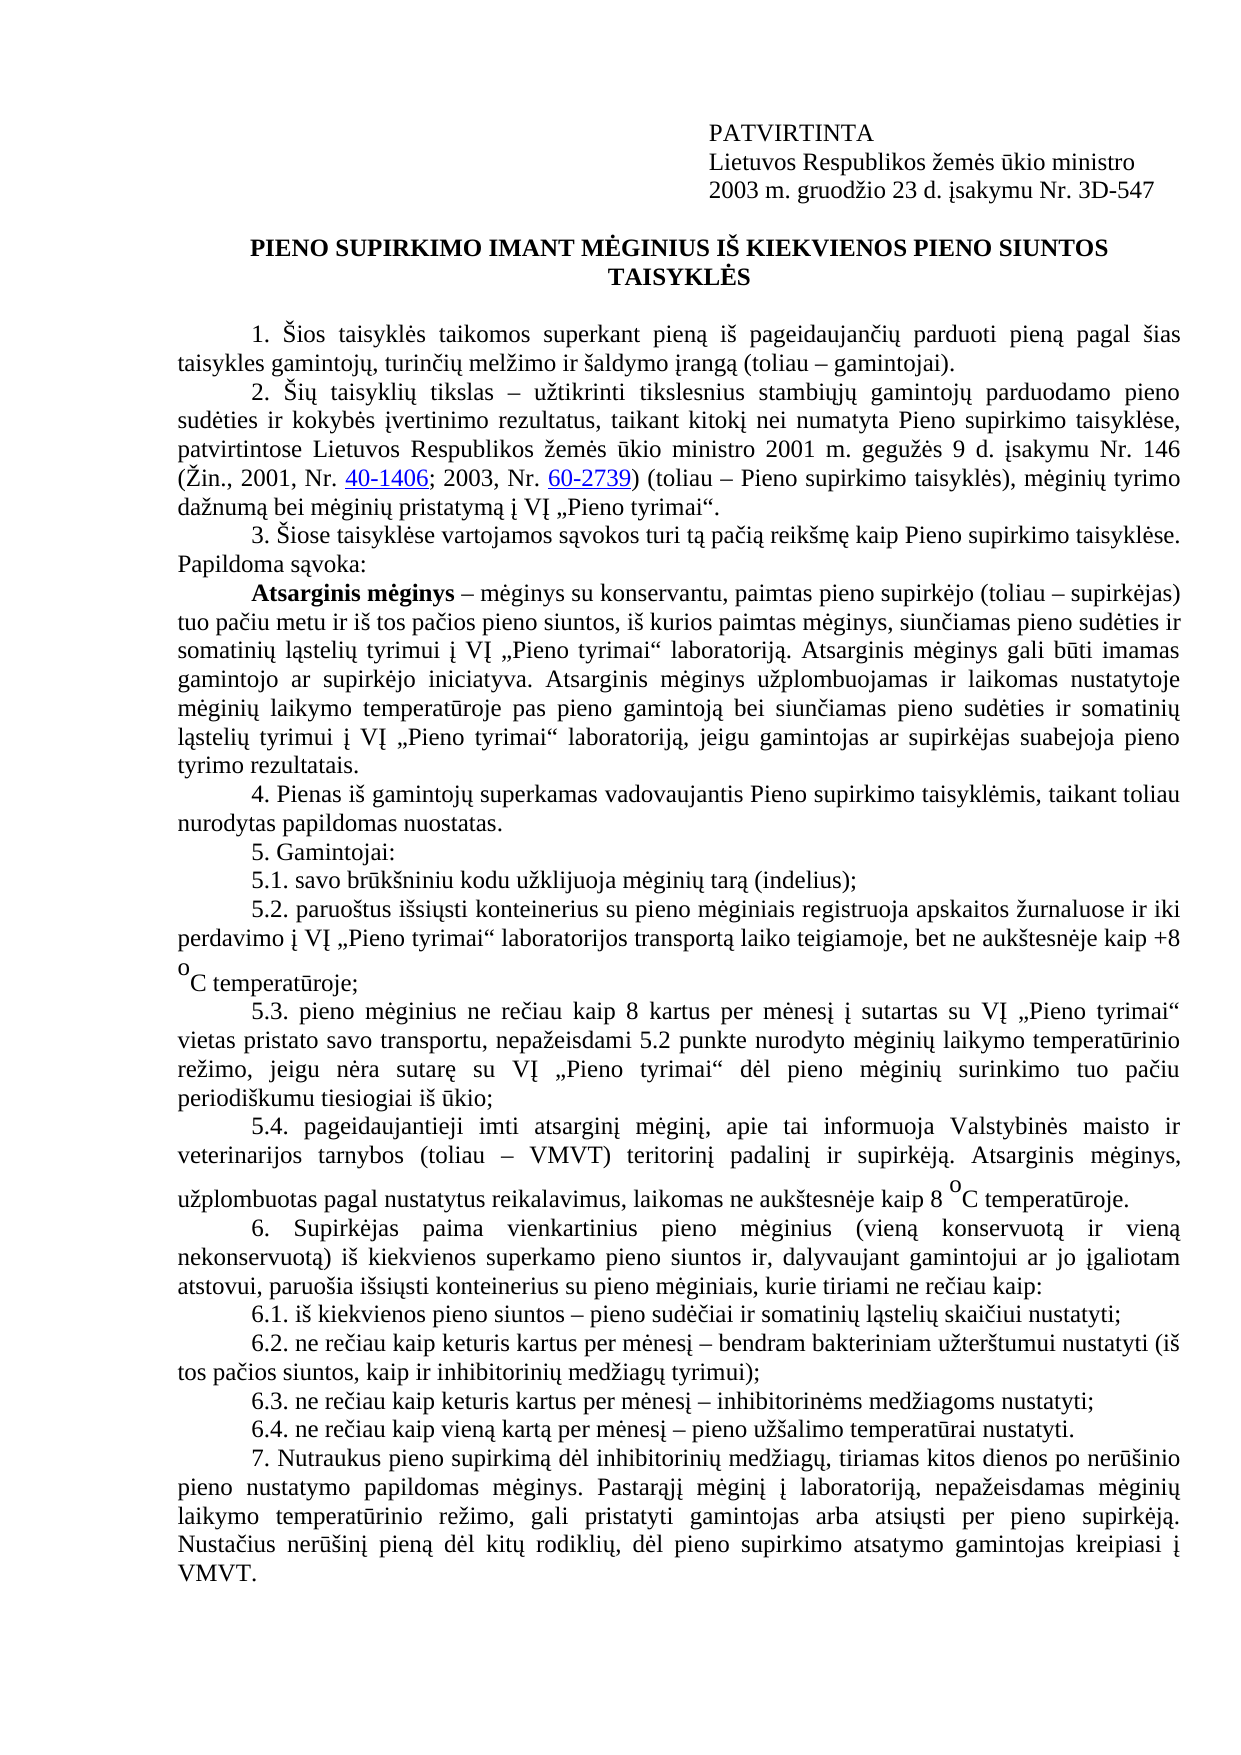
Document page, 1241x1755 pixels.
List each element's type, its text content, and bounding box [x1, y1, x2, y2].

text 3. Šiose taisyklėse vartojamos sąvokos turi tą pačią reikšmę kaip Pieno supirkimo taisyklėse. Papildoma sąvoka: [177, 521, 1181, 578]
text 6.2. ne rečiau kaip keturis kartus per mėnesį – bendram bakteriniam užterštumui nustatyti (iš tos pačios siuntos, kaip ir inhibitorinių medžiagų tyrimui); [177, 1328, 1181, 1386]
text 5.4. pageidaujantieji imti atsarginį mėginį, apie tai informuoja Valstybinės maisto ir veterinarijos tarnybos (toliau – VMVT) teritorinį padalinį ir supirkėją. Atsarginis mėginys, užplombuotas pagal nustatytus reikalavimus, laikomas ne aukštesnėje kaip 8 oC temperatūroje. [177, 1111, 1181, 1213]
text 2. Šių taisyklių tikslas – užtikrinti tikslesnius stambiųjų gamintojų parduodamo pieno sudėties ir kokybės įvertinimo rezultatus, taikant kitokį nei numatyta Pieno supirkimo taisyklėse, patvirtintose Lietuvos Respublikos žemės ūkio ministro 2001 m. gegužės 9 d. įsakymu Nr. 146 (Žin., 2001, Nr. 40-1406; 2003, Nr. 60-2739) (toliau – Pieno supirkimo taisyklės), mėginių tyrimo dažnumą bei mėginių pristatymą į VĮ „Pieno tyrimai“. [177, 377, 1181, 521]
text 4. Pienas iš gamintojų superkamas vadovaujantis Pieno supirkimo taisyklėmis, taikant toliau nurodytas papildomas nuostatas. [177, 779, 1181, 837]
text 6. Supirkėjas paima vienkartinius pieno mėginius (vieną konservuotą ir vieną nekonservuotą) iš kiekvienos superkamo pieno siuntos ir, dalyvaujant gamintojui ar jo įgaliotam atstovui, paruošia išsiųsti konteinerius su pieno mėginiais, kurie tiriami ne rečiau kaip: [177, 1213, 1181, 1299]
text 5.1. savo brūkšniniu kodu užklijuoja mėginių tarą (indelius); [177, 866, 1181, 894]
text Lietuvos Respublikos žemės ūkio ministro [177, 147, 1181, 176]
text 2003 m. gruodžio 23 d. įsakymu Nr. 3D-547 [177, 176, 1181, 204]
text 5.3. pieno mėginius ne rečiau kaip 8 kartus per mėnesį į sutartas su VĮ „Pieno tyrimai“ vietas pristato savo transportu, nepažeisdami 5.2 punkte nurodyto mėginių laikymo temperatūrinio režimo, jeigu nėra sutarę su VĮ „Pieno tyrimai“ dėl pieno mėginių surinkimo tuo pačiu periodiškumu tiesiogiai iš ūkio; [177, 996, 1181, 1111]
text 6.4. ne rečiau kaip vieną kartą per mėnesį – pieno užšalimo temperatūrai nustatyti. [177, 1414, 1181, 1443]
text pieno supirkimo IMANT MĖGINIUS IŠ KIEKVIENOS PIENO SIUNTOS tAISYKLĖS [177, 233, 1181, 291]
text 5.2. paruoštus išsiųsti konteinerius su pieno mėginiais registruoja apskaitos žurnaluose ir iki perdavimo į VĮ „Pieno tyrimai“ laboratorijos transportą laiko teigiamoje, bet ne aukštesnėje kaip +8 oC temperatūroje; [177, 894, 1181, 996]
text Atsarginis mėginys – mėginys su konservantu, paimtas pieno supirkėjo (toliau – supirkėjas) tuo pačiu metu ir iš tos pačios pieno siuntos, iš kurios paimtas mėginys, siunčiamas pieno sudėties ir somatinių ląstelių tyrimui į VĮ „Pieno tyrimai“ laboratoriją. Atsarginis mėginys gali būti imamas gamintojo ar supirkėjo iniciatyva. Atsarginis mėginys užplombuojamas ir laikomas nustatytoje mėginių laikymo temperatūroje pas pieno gamintoją bei siunčiamas pieno sudėties ir somatinių ląstelių tyrimui į VĮ „Pieno tyrimai“ laboratoriją, jeigu gamintojas ar supirkėjas suabejoja pieno tyrimo rezultatais. [177, 578, 1181, 779]
text 6.1. iš kiekvienos pieno siuntos – pieno sudėčiai ir somatinių ląstelių skaičiui nustatyti; [177, 1299, 1181, 1328]
text 1. Šios taisyklės taikomos superkant pieną iš pageidaujančių parduoti pieną pagal šias taisykles gamintojų, turinčių melžimo ir šaldymo įrangą (toliau – gamintojai). [177, 319, 1181, 377]
text 7. Nutraukus pieno supirkimą dėl inhibitorinių medžiagų, tiriamas kitos dienos po nerūšinio pieno nustatymo papildomas mėginys. Pastarąjį mėginį į laboratoriją, nepažeisdamas mėginių laikymo temperatūrinio režimo, gali pristatyti gamintojas arba atsiųsti per pieno supirkėją. Nustačius nerūšinį pieną dėl kitų rodiklių, dėl pieno supirkimo atsatymo gamintojas kreipiasi į VMVT. [177, 1443, 1181, 1587]
text 6.3. ne rečiau kaip keturis kartus per mėnesį – inhibitorinėms medžiagoms nustatyti; [177, 1386, 1181, 1414]
text PATVIRTINTA [709, 118, 1181, 147]
text 5. Gamintojai: [177, 837, 1181, 866]
